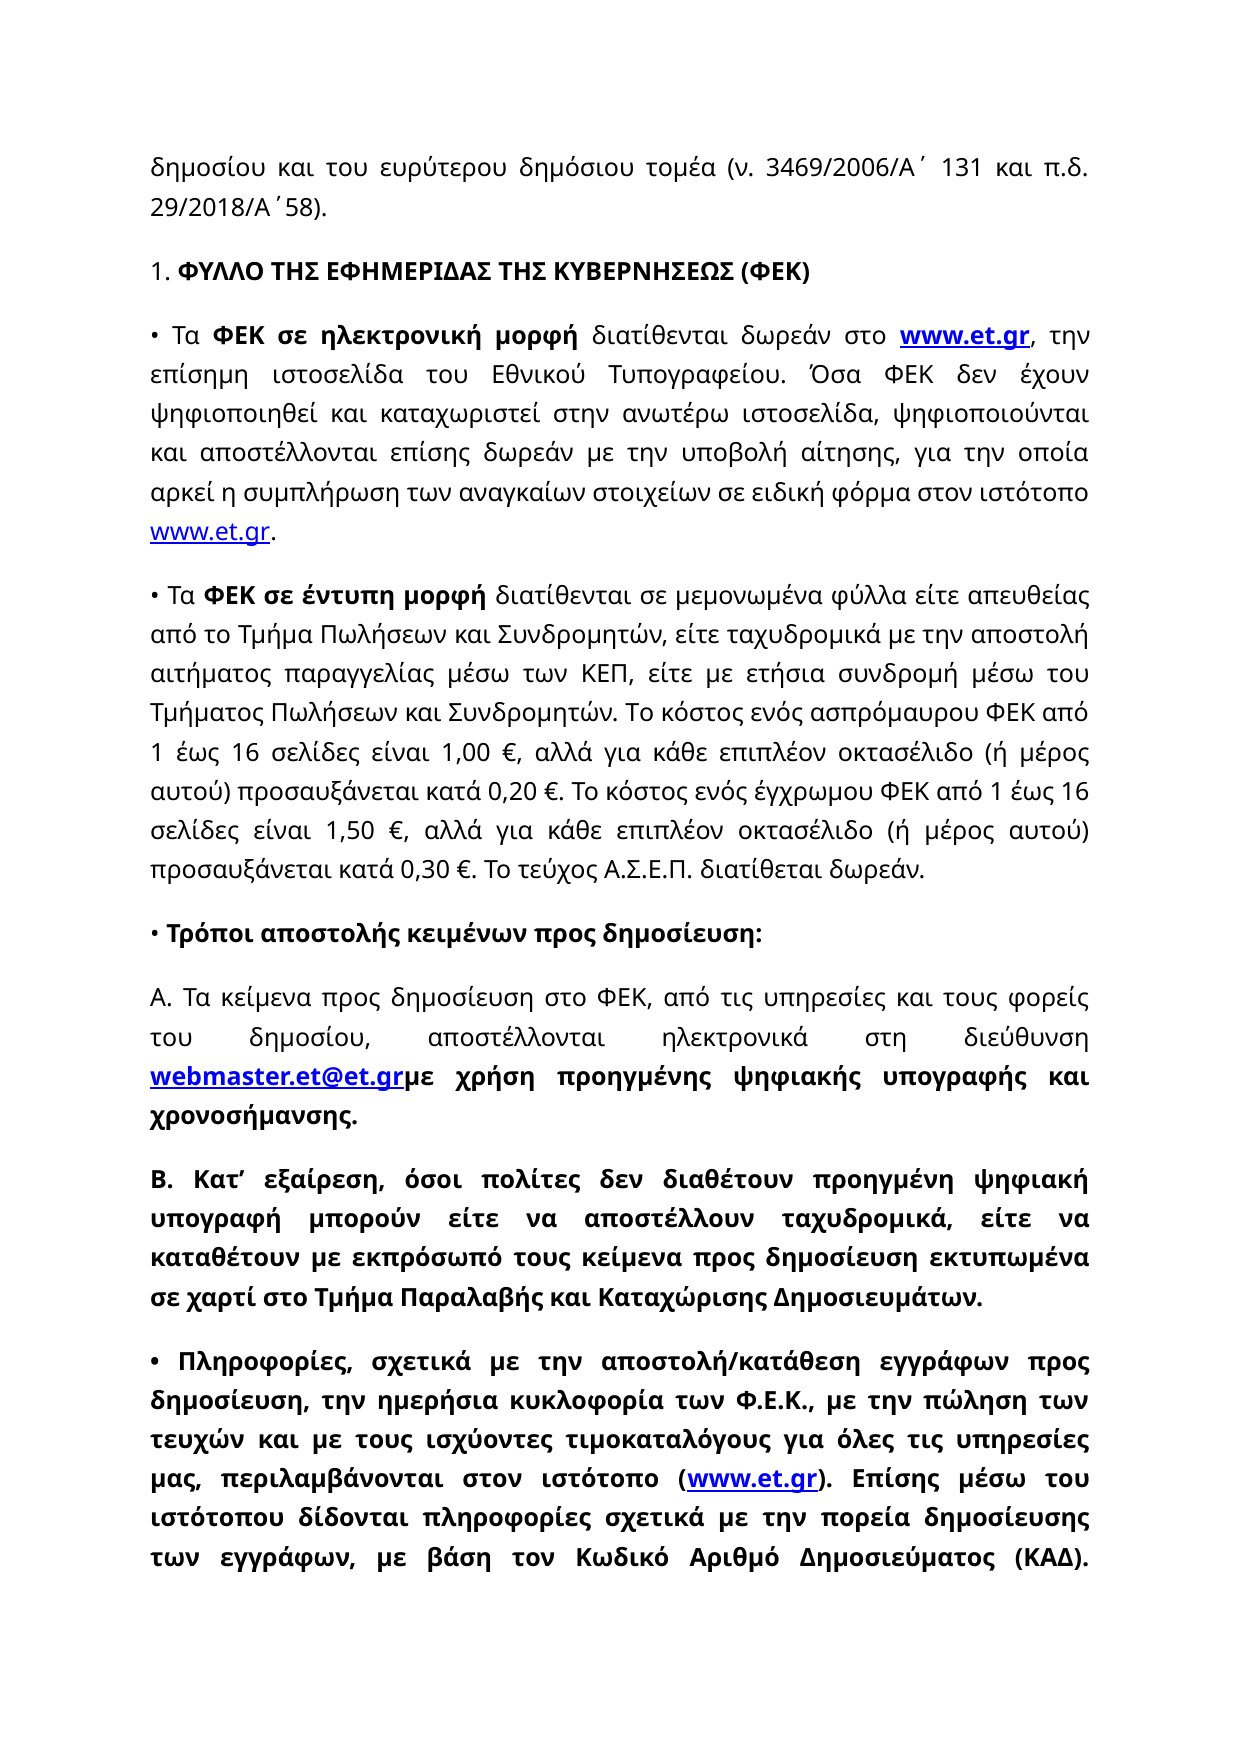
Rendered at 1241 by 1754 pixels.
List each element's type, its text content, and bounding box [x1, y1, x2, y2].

text • Τα ΦΕΚ σε έντυπη μορφή διατίθενται σε μεμονωμένα φύλλα είτε απευθείας από το Τμήμα Πωλήσεων και Συνδρομητών, είτε ταχυδρομικά με την αποστολή αιτήματος παραγγελίας μέσω των ΚΕΠ, είτε με ετήσια συνδρομή μέσω του Τμήματος Πωλήσεων και Συνδρομητών. Tο κόστος ενός ασπρόμαυρου ΦΕΚ από 1 έως 16 σελίδες είναι 1,00 €, αλλά για κάθε επιπλέον οκτασέλιδο (ή μέρος αυτού) προσαυξάνεται κατά 0,20 €. Το κόστος ενός έγχρωμου ΦΕΚ από 1 έως 16 σελίδες είναι 1,50 €, αλλά για κάθε επιπλέον οκτασέλιδο (ή μέρος αυτού) προσαυξάνεται κατά 0,30 €. To τεύχος Α.Σ.Ε.Π. διατίθεται δωρεάν. [150, 577, 1090, 886]
text Β. Κατ’ εξαίρεση, όσοι πολίτες δεν διαθέτουν προηγμένη ψηφιακή υπογραφή μπορούν είτε να αποστέλλουν ταχυδρομικά, είτε να καταθέτουν με εκπρόσωπό τους κείμενα προς δημοσίευση εκτυπωμένα σε χαρτί στο Τμήμα Παραλαβής και Καταχώρισης Δημοσιευμάτων. [150, 1162, 1090, 1313]
text • Τρόποι αποστολής κειμένων προς δημοσίευση: [150, 916, 1090, 950]
text 1. ΦΥΛΛΟ ΤΗΣ ΕΦΗΜΕΡΙΔΑΣ ΤΗΣ ΚΥΒΕΡΝΗΣΕΩΣ (ΦΕΚ) [150, 253, 1090, 287]
text • Τα ΦΕΚ σε ηλεκτρονική μορφή διατίθενται δωρεάν στο www.et.gr, την επίσημη ιστοσελίδα του Εθνικού Τυπογραφείου. Όσα ΦΕΚ δεν έχουν ψηφιοποιηθεί και καταχωριστεί στην ανωτέρω ιστοσελίδα, ψηφιοποιούνται και αποστέλλονται επίσης δωρεάν με την υποβολή αίτησης, για την οποία αρκεί η συμπλήρωση των αναγκαίων στοιχείων σε ειδική φόρμα στον ιστότοπο www.et.gr. [150, 317, 1090, 547]
text Α. Τα κείμενα προς δημοσίευση στο ΦΕΚ, από τις υπηρεσίες και τους φορείς του δημοσίου, αποστέλλονται ηλεκτρονικά στη διεύθυνση webmaster.et@et.grμε χρήση προηγμένης ψηφιακής υπογραφής και χρονοσήμανσης. [150, 980, 1090, 1132]
text • Πληροφορίες, σχετικά με την αποστολή/κατάθεση εγγράφων προς δημοσίευση, την ημερήσια κυκλοφορία των Φ.Ε.Κ., με την πώληση των τευχών και με τους ισχύοντες τιμοκαταλόγους για όλες τις υπηρεσίες μας, περιλαμβάνονται στoν ιστότοπο (www.et.gr). Επίσης μέσω του ιστότοπου δίδονται πληροφορίες σχετικά με την πορεία δημοσίευσης των εγγράφων, με βάση τον Κωδικό Αριθμό Δημοσιεύματος (ΚΑΔ). [150, 1343, 1090, 1573]
text δημοσίου και του ευρύτερου δημόσιου τομέα (ν. 3469/2006/Α΄ 131 και π.δ. 29/2018/Α΄58). [150, 150, 1090, 223]
